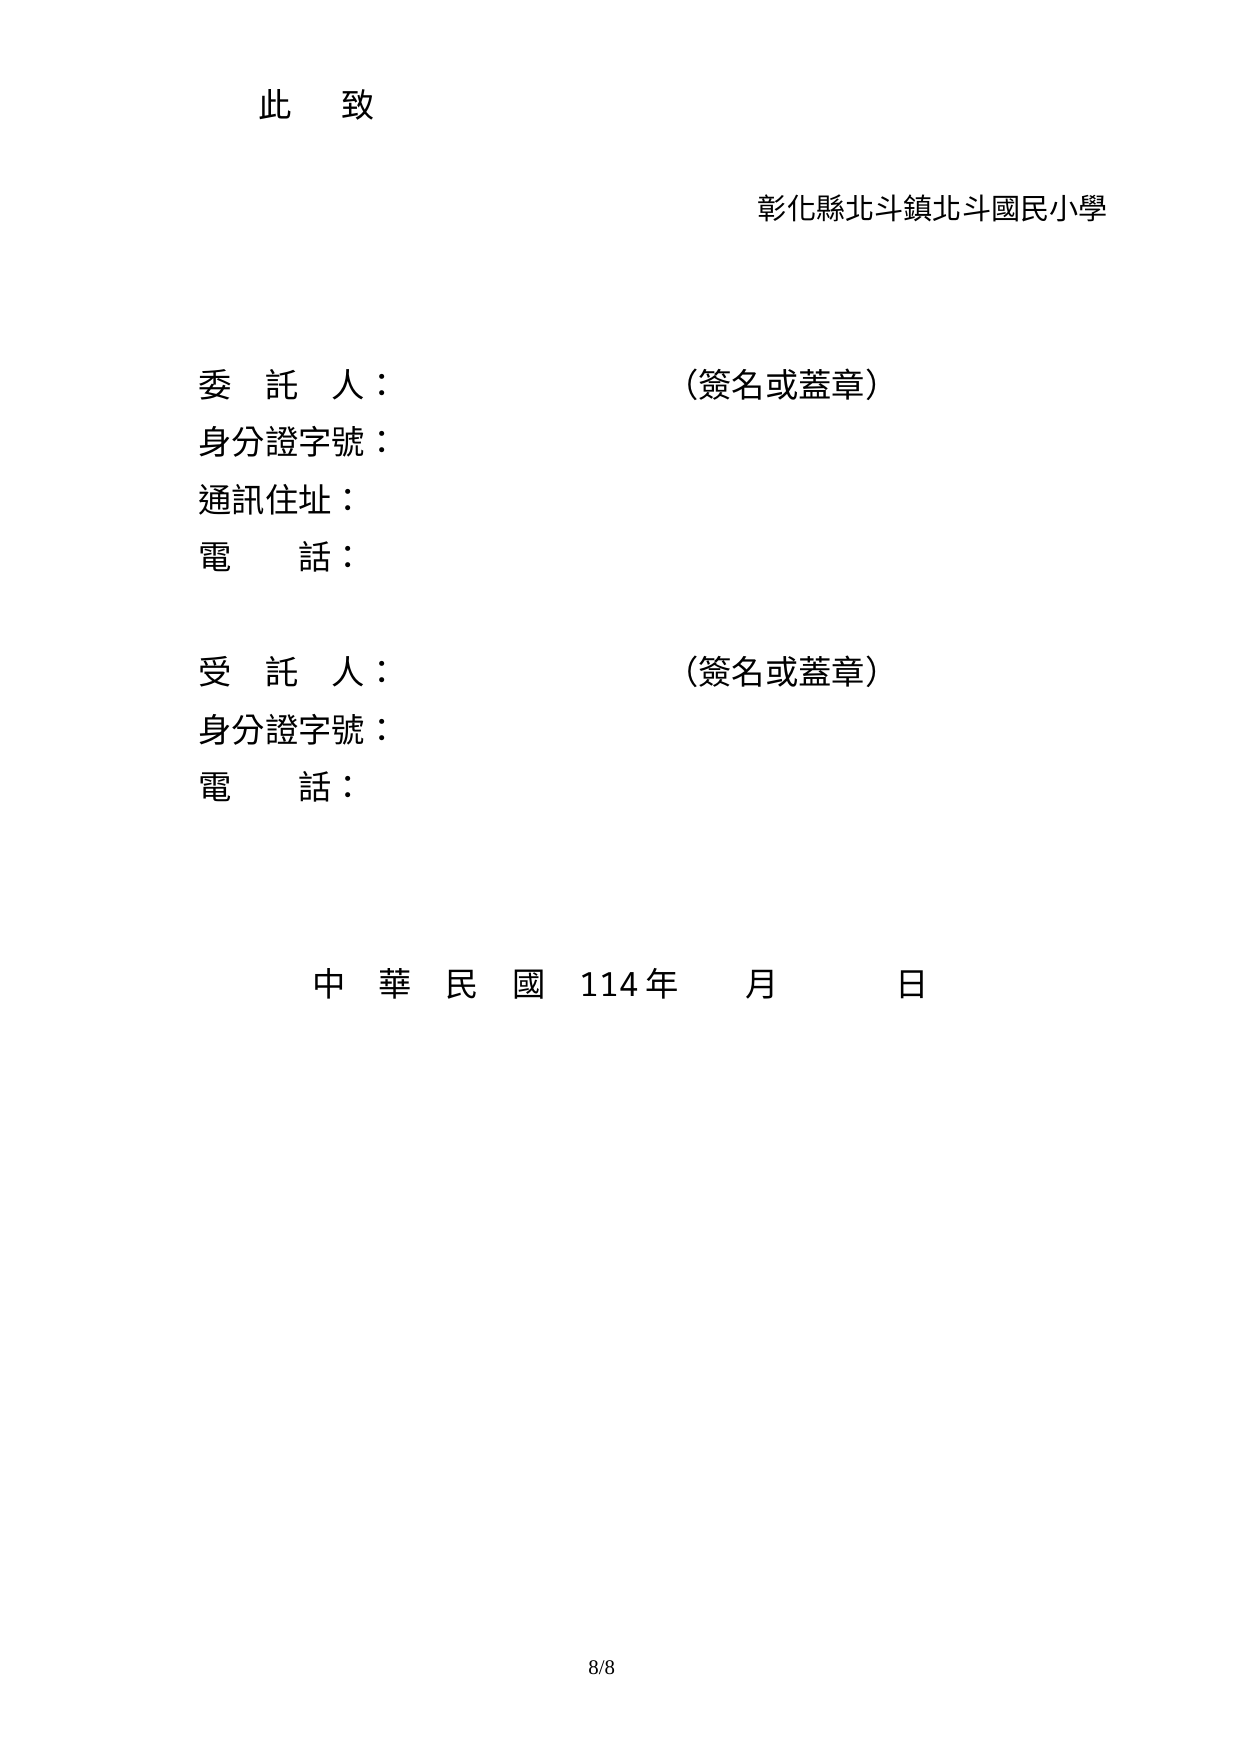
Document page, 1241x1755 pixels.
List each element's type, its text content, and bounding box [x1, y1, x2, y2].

text 受 託 人： （簽名或蓋章） [118, 645, 1122, 695]
text 身分證字號： [118, 702, 1122, 752]
text 委 託 人： （簽名或蓋章） [118, 357, 1122, 407]
text 中 華 民 國 114年 月 日 [118, 970, 1122, 1003]
text 通訊住址： [118, 472, 1122, 522]
text 身分證字號： [118, 415, 1122, 465]
text 此 致 [118, 91, 1122, 124]
text 電 話： [118, 760, 1122, 810]
text 彰化縣北斗鎮北斗國民小學 [118, 165, 1122, 227]
text 電 話： [118, 530, 1122, 580]
